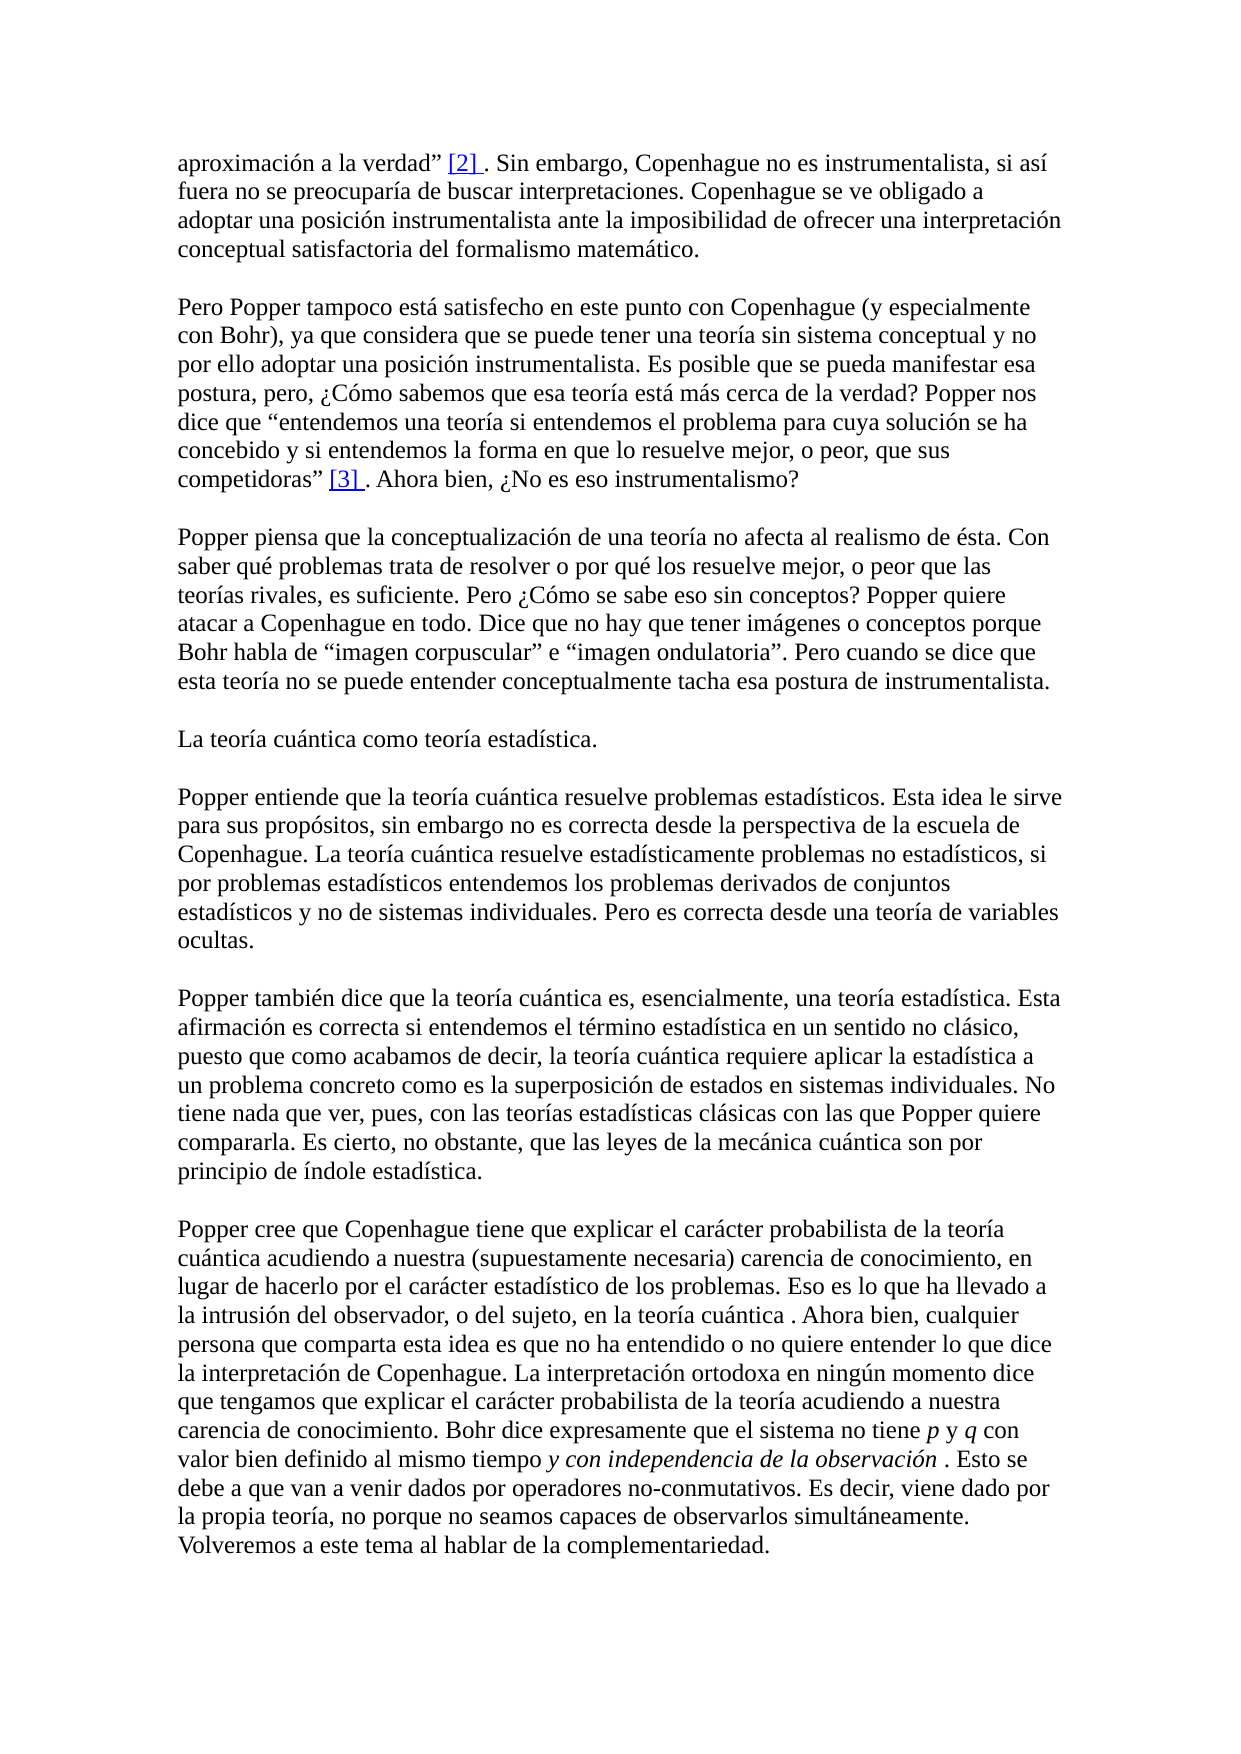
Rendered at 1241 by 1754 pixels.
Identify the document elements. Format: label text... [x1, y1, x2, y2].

text Popper piensa que la conceptualización de una teoría no afecta al realismo de ésta. Con saber qué problemas trata de resolver o por qué los resuelve mejor, o peor que las teorías rivales, es suficiente. Pero ¿Cómo se sabe eso sin conceptos? Popper quiere atacar a Copenhague en todo. Dice que no hay que tener imágenes o conceptos porque Bohr habla de “imagen corpuscular” e “imagen ondulatoria”. Pero cuando se dice que esta teoría no se puede entender conceptualmente tacha esa postura de instrumentalista. [177, 522, 1063, 695]
text La teoría cuántica como teoría estadística. [177, 724, 1063, 753]
text Pero Popper tampoco está satisfecho en este punto con Copenhague (y especialmente con Bohr), ya que considera que se puede tener una teoría sin sistema conceptual y no por ello adoptar una posición instrumentalista. Es posible que se pueda manifestar esa postura, pero, ¿Cómo sabemos que esa teoría está más cerca de la verdad? Popper nos dice que “entendemos una teoría si entendemos el problema para cuya solución se ha concebido y si entendemos la forma en que lo resuelve mejor, o peor, que sus competidoras” [3] . Ahora bien, ¿No es eso instrumentalismo? [177, 292, 1063, 493]
text Popper también dice que la teoría cuántica es, esencialmente, una teoría estadística. Esta afirmación es correcta si entendemos el término estadística en un sentido no clásico, puesto que como acabamos de decir, la teoría cuántica requiere aplicar la estadística a un problema concreto como es la superposición de estados en sistemas individuales. No tiene nada que ver, pues, con las teorías estadísticas clásicas con las que Popper quiere compararla. Es cierto, no obstante, que las leyes de la mecánica cuántica son por principio de índole estadística. [177, 983, 1063, 1185]
text Popper entiende que la teoría cuántica resuelve problemas estadísticos. Esta idea le sirve para sus propósitos, sin embargo no es correcta desde la perspectiva de la escuela de Copenhague. La teoría cuántica resuelve estadísticamente problemas no estadísticos, si por problemas estadísticos entendemos los problemas derivados de conjuntos estadísticos y no de sistemas individuales. Pero es correcta desde una teoría de variables ocultas. [177, 782, 1063, 954]
text aproximación a la verdad” [2] . Sin embargo, Copenhague no es instrumentalista, si así fuera no se preocuparía de buscar interpretaciones. Copenhague se ve obligado a adoptar una posición instrumentalista ante la imposibilidad de ofrecer una interpretación conceptual satisfactoria del formalismo matemático. [177, 148, 1063, 263]
text Popper cree que Copenhague tiene que explicar el carácter probabilista de la teoría cuántica acudiendo a nuestra (supuestamente necesaria) carencia de conocimiento, en lugar de hacerlo por el carácter estadístico de los problemas. Eso es lo que ha llevado a la intrusión del observador, o del sujeto, en la teoría cuántica . Ahora bien, cualquier persona que comparta esta idea es que no ha entendido o no quiere entender lo que dice la interpretación de Copenhague. La interpretación ortodoxa en ningún momento dice que tengamos que explicar el carácter probabilista de la teoría acudiendo a nuestra carencia de conocimiento. Bohr dice expresamente que el sistema no tiene p y q con valor bien definido al mismo tiempo y con independencia de la observación . Esto se debe a que van a venir dados por operadores no-conmutativos. Es decir, viene dado por la propia teoría, no porque no seamos capaces de observarlos simultáneamente. Volveremos a este tema al hablar de la complementariedad. [177, 1214, 1063, 1559]
